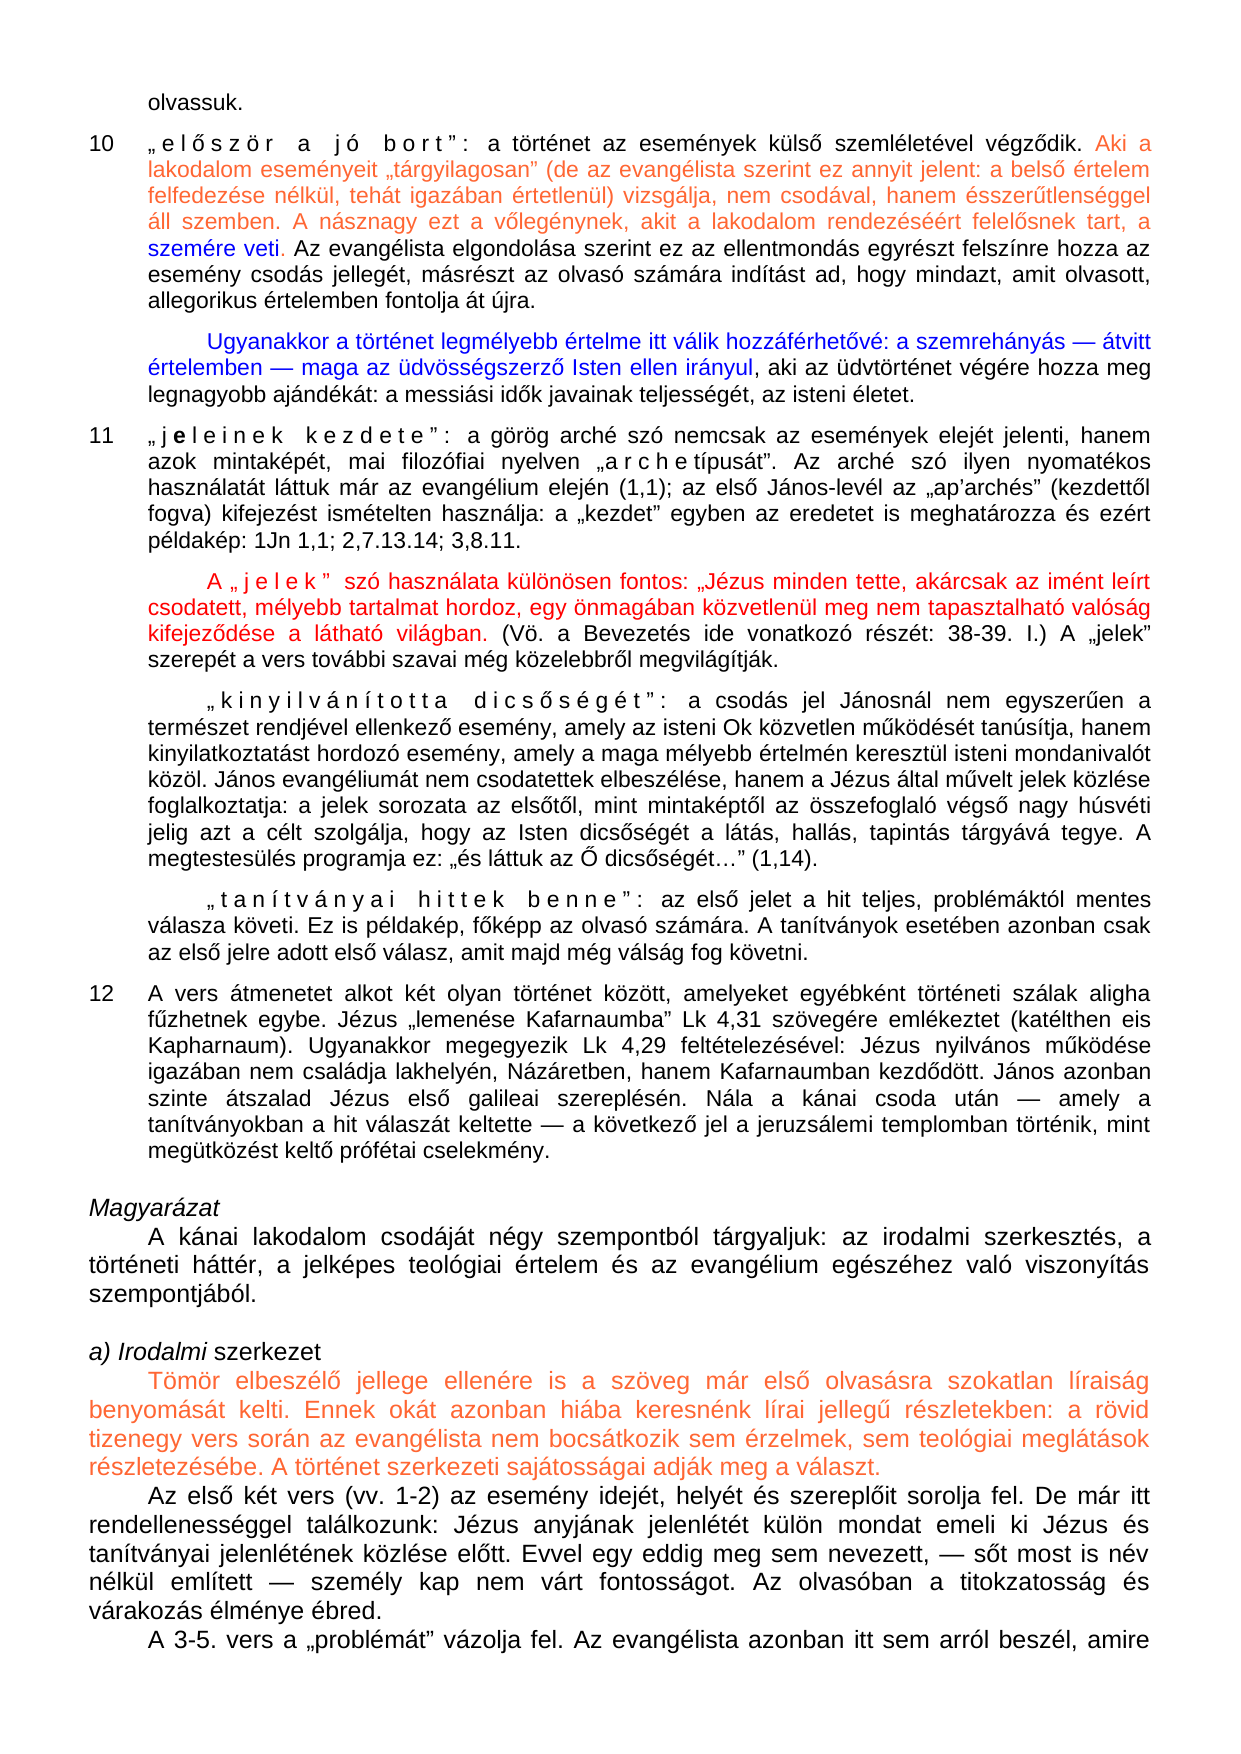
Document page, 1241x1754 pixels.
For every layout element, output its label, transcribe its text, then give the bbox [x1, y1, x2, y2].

text olvassuk. [148, 88, 1152, 115]
text Ugyanakkor a történet legmélyebb értelme itt válik hozzáférhetővé: a szemrehányás — átvitt értelemben — maga az üdvösségszerző Isten ellen irányul, aki az üdvtörténet végére hozza meg legnagyobb ajándékát: a messiási idők javainak teljességét, az isteni életet. [148, 328, 1152, 407]
text „tanítványai hittek benne”: az első jelet a hit teljes, problémáktól mentes válasza követi. Ez is példakép, főképp az olvasó számára. A tanítványok esetében azonban csak az első jelre adott első válasz, amit majd még válság fog követni. [148, 886, 1152, 965]
text „kinyilvánította dicsőségét”: a csodás jel Jánosnál nem egyszerűen a természet rendjével ellenkező esemény, amely az isteni Ok közvetlen működését tanúsítja, hanem kinyilatkoztatást hordozó esemény, amely a maga mélyebb értelmén keresztül isteni mondanivalót közöl. János evangéliumát nem csodatettek elbeszélése, hanem a Jézus által művelt jelek közlése foglalkoztatja: a jelek sorozata az elsőtől, mint mintaképtől az összefoglaló végső nagy húsvéti jelig azt a célt szolgálja, hogy az Isten dicsőségét a látás, hallás, tapintás tárgyává tegye. A megtestesülés programja ez: „és láttuk az Ő dicsőségét…” (1,14). [148, 687, 1152, 871]
text 11 „jeleinek kezdete”: a görög arché szó nemcsak az események elejét jelenti, hanem azok mintaképét, mai filozófiai nyelven „archetípusát”. Az arché szó ilyen nyomatékos használatát láttuk már az evangélium elején (1,1); az első János-levél az „ap’archés” (kezdettől fogva) kifejezést ismételten használja: a „kezdet” egyben az eredetet is meghatározza és ezért példakép: 1Jn 1,1; 2,7.13.14; 3,8.11. [88, 422, 1152, 553]
text Az első két vers (vv. 1-2) az esemény idejét, helyét és szereplőit sorolja fel. De már itt rendellenességgel találkozunk: Jézus anyjának jelenlétét külön mondat emeli ki Jézus és tanítványai jelenlétének közlése előtt. Evvel egy eddig meg sem nevezett, — sőt most is név nélkül említett — személy kap nem várt fontosságot. Az olvasóban a titokzatosság és várakozás élménye ébred. [88, 1481, 1152, 1625]
text a) Irodalmi szerkezet [88, 1337, 1152, 1366]
text A „jelek” szó használata különösen fontos: „Jézus minden tette, akárcsak az imént leírt csodatett, mélyebb tartalmat hordoz, egy önmagában közvetlenül meg nem tapasztalható valóság kifejeződése a látható világban. (Vö. a Bevezetés ide vonatkozó részét: 38-39. I.) A „jelek” szerepét a vers további szavai még közelebbről megvilágítják. [148, 568, 1152, 673]
text 10 „először a jó bort”: a történet az események külső szemléletével végződik. Aki a lakodalom eseményeit „tárgyilagosan” (de az evangélista szerint ez annyit jelent: a belső értelem felfedezése nélkül, tehát igazában értetlenül) vizsgálja, nem csodával, hanem ésszerűtlenséggel áll szemben. A násznagy ezt a vőlegénynek, akit a lakodalom rendezéséért felelősnek tart, a szemére veti. Az evangélista elgondolása szerint ez az ellentmondás egyrészt felszínre hozza az esemény csodás jellegét, másrészt az olvasó számára indítást ad, hogy mindazt, amit olvasott, allegorikus értelemben fontolja át újra. [88, 129, 1152, 313]
text 12 A vers átmenetet alkot két olyan történet között, amelyeket egyébként történeti szálak aligha fűzhetnek egybe. Jézus „lemenése Kafarnaumba” Lk 4,31 szövegére emlékeztet (katélthen eis Kapharnaum). Ugyanakkor megegyezik Lk 4,29 feltételezésével: Jézus nyilvános működése igazában nem családja lakhelyén, Názáretben, hanem Kafarnaumban kezdődött. János azonban szinte átszalad Jézus első galileai szereplésén. Nála a kánai csoda után — amely a tanítványokban a hit válaszát keltette — a következő jel a jeruzsálemi templomban történik, mint megütközést keltő prófétai cselekmény. [88, 979, 1152, 1163]
text A 3-5. vers a „problémát” vázolja fel. Az evangélista azonban itt sem arról beszél, amire [88, 1625, 1152, 1653]
text Tömör elbeszélő jellege ellenére is a szöveg már első olvasásra szokatlan líraiság benyomását kelti. Ennek okát azonban hiába keresnénk lírai jellegű részletekben: a rövid tizenegy vers során az evangélista nem bocsátkozik sem érzelmek, sem teológiai meglátások részletezésébe. A történet szerkezeti sajátosságai adják meg a választ. [88, 1366, 1152, 1481]
text Magyarázat [88, 1193, 1152, 1222]
text A kánai lakodalom csodáját négy szempontból tárgyaljuk: az irodalmi szerkesztés, a történeti háttér, a jelképes teológiai értelem és az evangélium egészéhez való viszonyítás szempontjából. [88, 1222, 1152, 1308]
